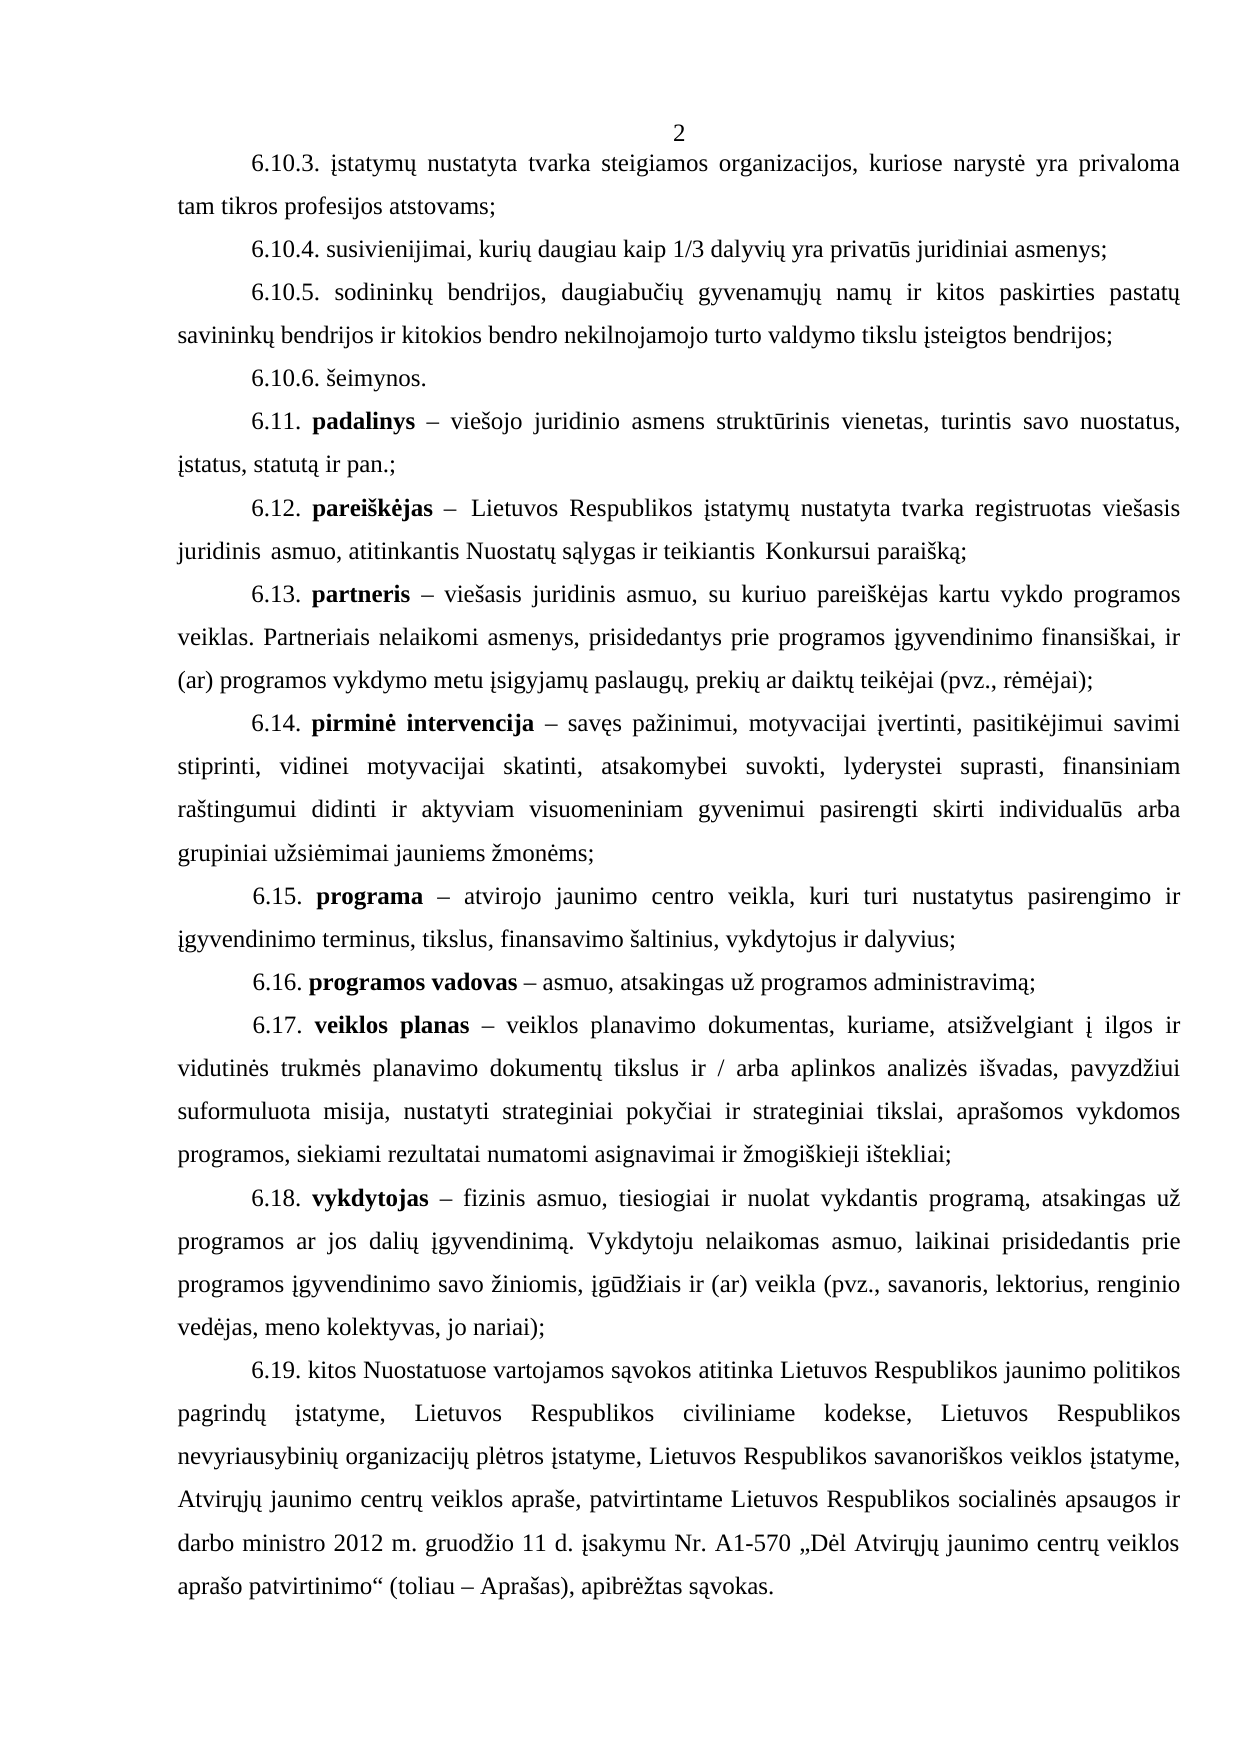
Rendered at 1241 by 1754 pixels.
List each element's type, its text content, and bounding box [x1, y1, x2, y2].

text 6.13. partneris – viešasis juridinis asmuo, su kuriuo pareiškėjas kartu vykdo programos veiklas. Partneriais nelaikomi asmenys, prisidedantys prie programos įgyvendinimo finansiškai, ir (ar) programos vykdymo metu įsigyjamų paslaugų, prekių ar daiktų teikėjai (pvz., rėmėjai); [177, 579, 1181, 694]
text 6.15. programa – atvirojo jaunimo centro veikla, kuri turi nustatytus pasirengimo ir įgyvendinimo terminus, tikslus, finansavimo šaltinius, vykdytojus ir dalyvius; [177, 881, 1181, 953]
text 6.10.3. įstatymų nustatyta tvarka steigiamos organizacijos, kuriose narystė yra privaloma tam tikros profesijos atstovams; [177, 148, 1181, 219]
text 6.10.5. sodininkų bendrijos, daugiabučių gyvenamųjų namų ir kitos paskirties pastatų savininkų bendrijos ir kitokios bendro nekilnojamojo turto valdymo tikslu įsteigtos bendrijos; [177, 277, 1181, 349]
text 6.11. padalinys – viešojo juridinio asmens struktūrinis vienetas, turintis savo nuostatus, įstatus, statutą ir pan.; [177, 406, 1181, 478]
text 6.16. programos vadovas – asmuo, atsakingas už programos administravimą; [177, 967, 1181, 996]
text 6.10.4. susivienijimai, kurių daugiau kaip 1/3 dalyvių yra privatūs juridiniai asmenys; [177, 234, 1181, 263]
text 6.17. veiklos planas – veiklos planavimo dokumentas, kuriame, atsižvelgiant į ilgos ir vidutinės trukmės planavimo dokumentų tikslus ir / arba aplinkos analizės išvadas, pavyzdžiui suformuluota misija, nustatyti strateginiai pokyčiai ir strateginiai tikslai, aprašomos vykdomos programos, siekiami rezultatai numatomi asignavimai ir žmogiškieji ištekliai; [177, 1010, 1181, 1168]
text 6.19. kitos Nuostatuose vartojamos sąvokos atitinka Lietuvos Respublikos jaunimo politikos pagrindų įstatyme, Lietuvos Respublikos civiliniame kodekse, Lietuvos Respublikos nevyriausybinių organizacijų plėtros įstatyme, Lietuvos Respublikos savanoriškos veiklos įstatyme, Atvirųjų jaunimo centrų veiklos apraše, patvirtintame Lietuvos Respublikos socialinės apsaugos ir darbo ministro 2012 m. gruodžio 11 d. įsakymu Nr. A1-570 „Dėl Atvirųjų jaunimo centrų veiklos aprašo patvirtinimo“ (toliau – Aprašas), apibrėžtas sąvokas. [177, 1355, 1181, 1599]
text 6.12. pareiškėjas – Lietuvos Respublikos įstatymų nustatyta tvarka registruotas viešasis juridinis asmuo, atitinkantis Nuostatų sąlygas ir teikiantis Konkursui paraišką; [177, 493, 1181, 564]
text 6.14. pirminė intervencija – savęs pažinimui, motyvacijai įvertinti, pasitikėjimui savimi stiprinti, vidinei motyvacijai skatinti, atsakomybei suvokti, lyderystei suprasti, finansiniam raštingumui didinti ir aktyviam visuomeniniam gyvenimui pasirengti skirti individualūs arba grupiniai užsiėmimai jauniems žmonėms; [177, 708, 1181, 866]
text 6.10.6. šeimynos. [177, 363, 1181, 392]
text 6.18. vykdytojas – fizinis asmuo, tiesiogiai ir nuolat vykdantis programą, atsakingas už programos ar jos dalių įgyvendinimą. Vykdytoju nelaikomas asmuo, laikinai prisidedantis prie programos įgyvendinimo savo žiniomis, įgūdžiais ir (ar) veikla (pvz., savanoris, lektorius, renginio vedėjas, meno kolektyvas, jo nariai); [177, 1183, 1181, 1341]
